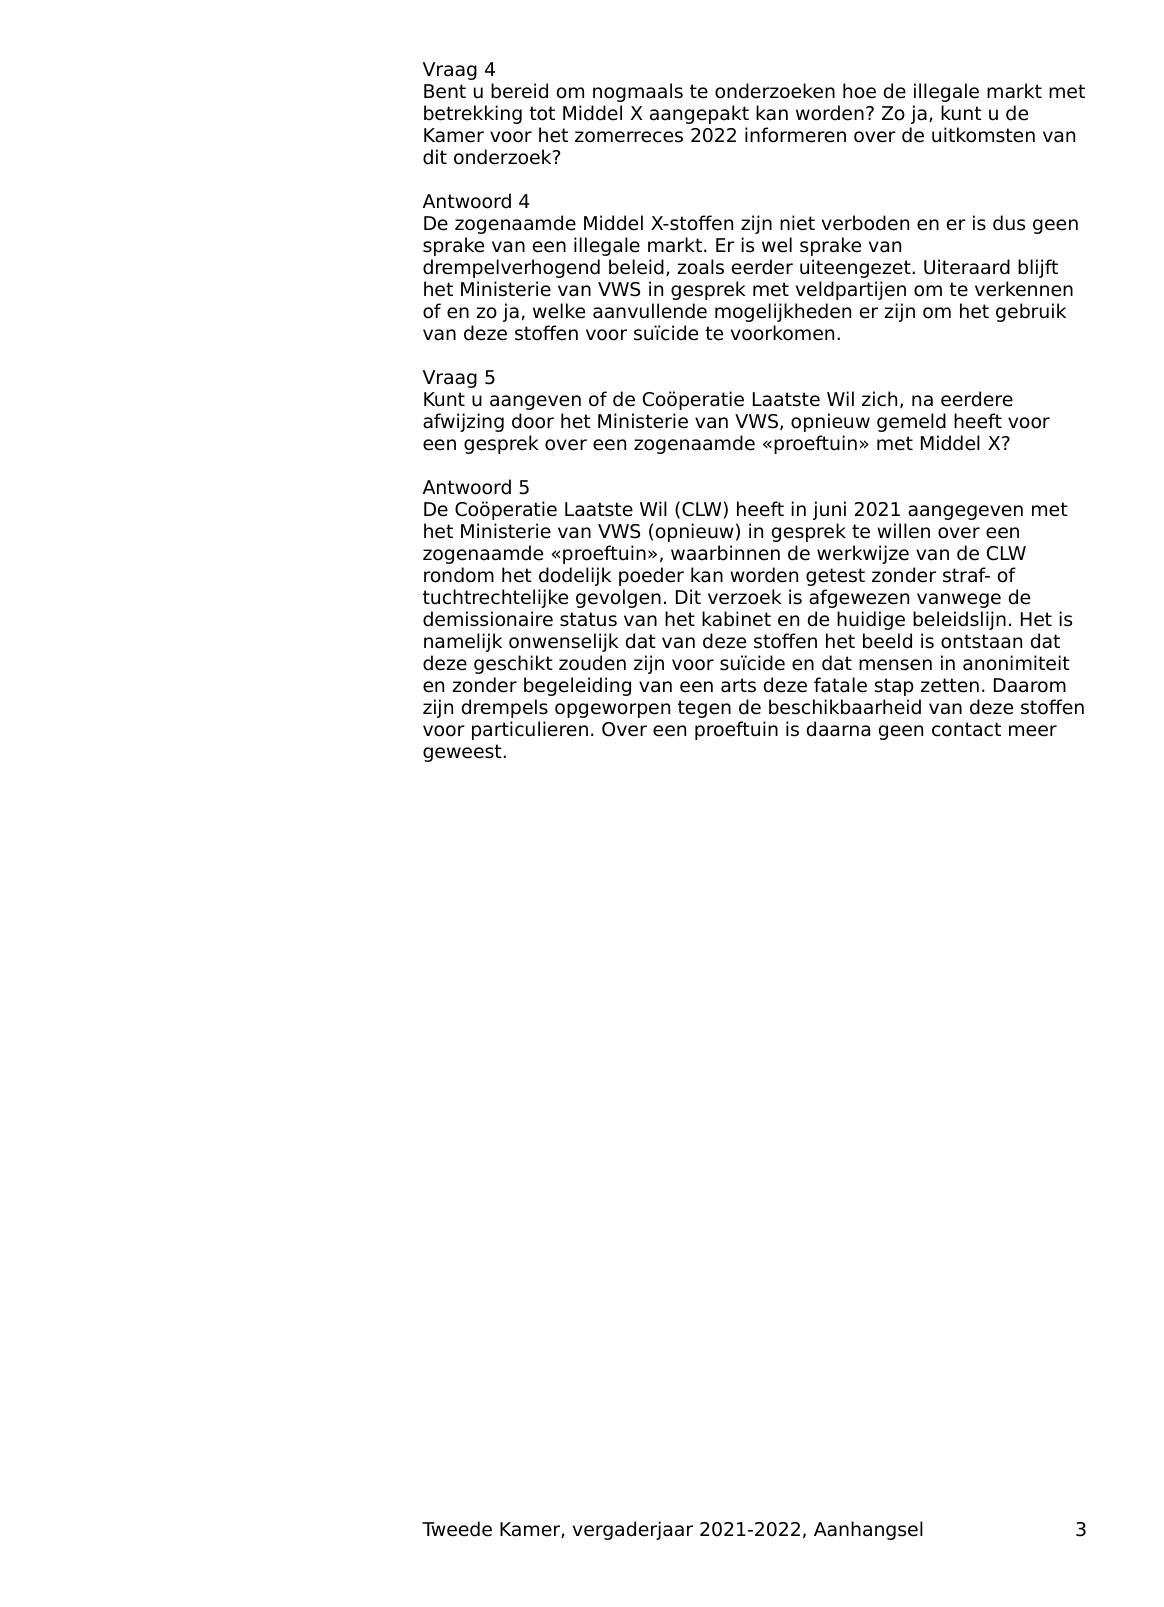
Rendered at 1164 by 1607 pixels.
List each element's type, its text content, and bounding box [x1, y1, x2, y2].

text Kunt u aangeven of de Coöperatie Laatste Wil zich, na eerdere afwijzing door het Ministerie van VWS, opnieuw gemeld heeft voor een gesprek over een zogenaamde «proeftuin» met Middel X? [422, 389, 1087, 455]
text Antwoord 5 [422, 477, 1087, 499]
text Antwoord 4 [422, 191, 1087, 213]
text De zogenaamde Middel X-stoffen zijn niet verboden en er is dus geen sprake van een illegale markt. Er is wel sprake van drempelverhogend beleid, zoals eerder uiteengezet. Uiteraard blijft het Ministerie van VWS in gesprek met veldpartijen om te verkennen of en zo ja, welke aanvullende mogelijkheden er zijn om het gebruik van deze stoffen voor suïcide te voorkomen. [422, 213, 1087, 345]
text De Coöperatie Laatste Wil (CLW) heeft in juni 2021 aangegeven met het Ministerie van VWS (opnieuw) in gesprek te willen over een zogenaamde «proeftuin», waarbinnen de werkwijze van de CLW rondom het dodelijk poeder kan worden getest zonder straf- of tuchtrechtelijke gevolgen. Dit verzoek is afgewezen vanwege de demissionaire status van het kabinet en de huidige beleidslijn. Het is namelijk onwenselijk dat van deze stoffen het beeld is ontstaan dat deze geschikt zouden zijn voor suïcide en dat mensen in anonimiteit en zonder begeleiding van een arts deze fatale stap zetten. Daarom zijn drempels opgeworpen tegen de beschikbaarheid van deze stoffen voor particulieren. Over een proeftuin is daarna geen contact meer geweest. [422, 499, 1087, 763]
text Bent u bereid om nogmaals te onderzoeken hoe de illegale markt met betrekking tot Middel X aangepakt kan worden? Zo ja, kunt u de Kamer voor het zomerreces 2022 informeren over de uitkomsten van dit onderzoek? [422, 81, 1087, 169]
text Vraag 4 [422, 59, 1087, 81]
text Vraag 5 [422, 367, 1087, 389]
